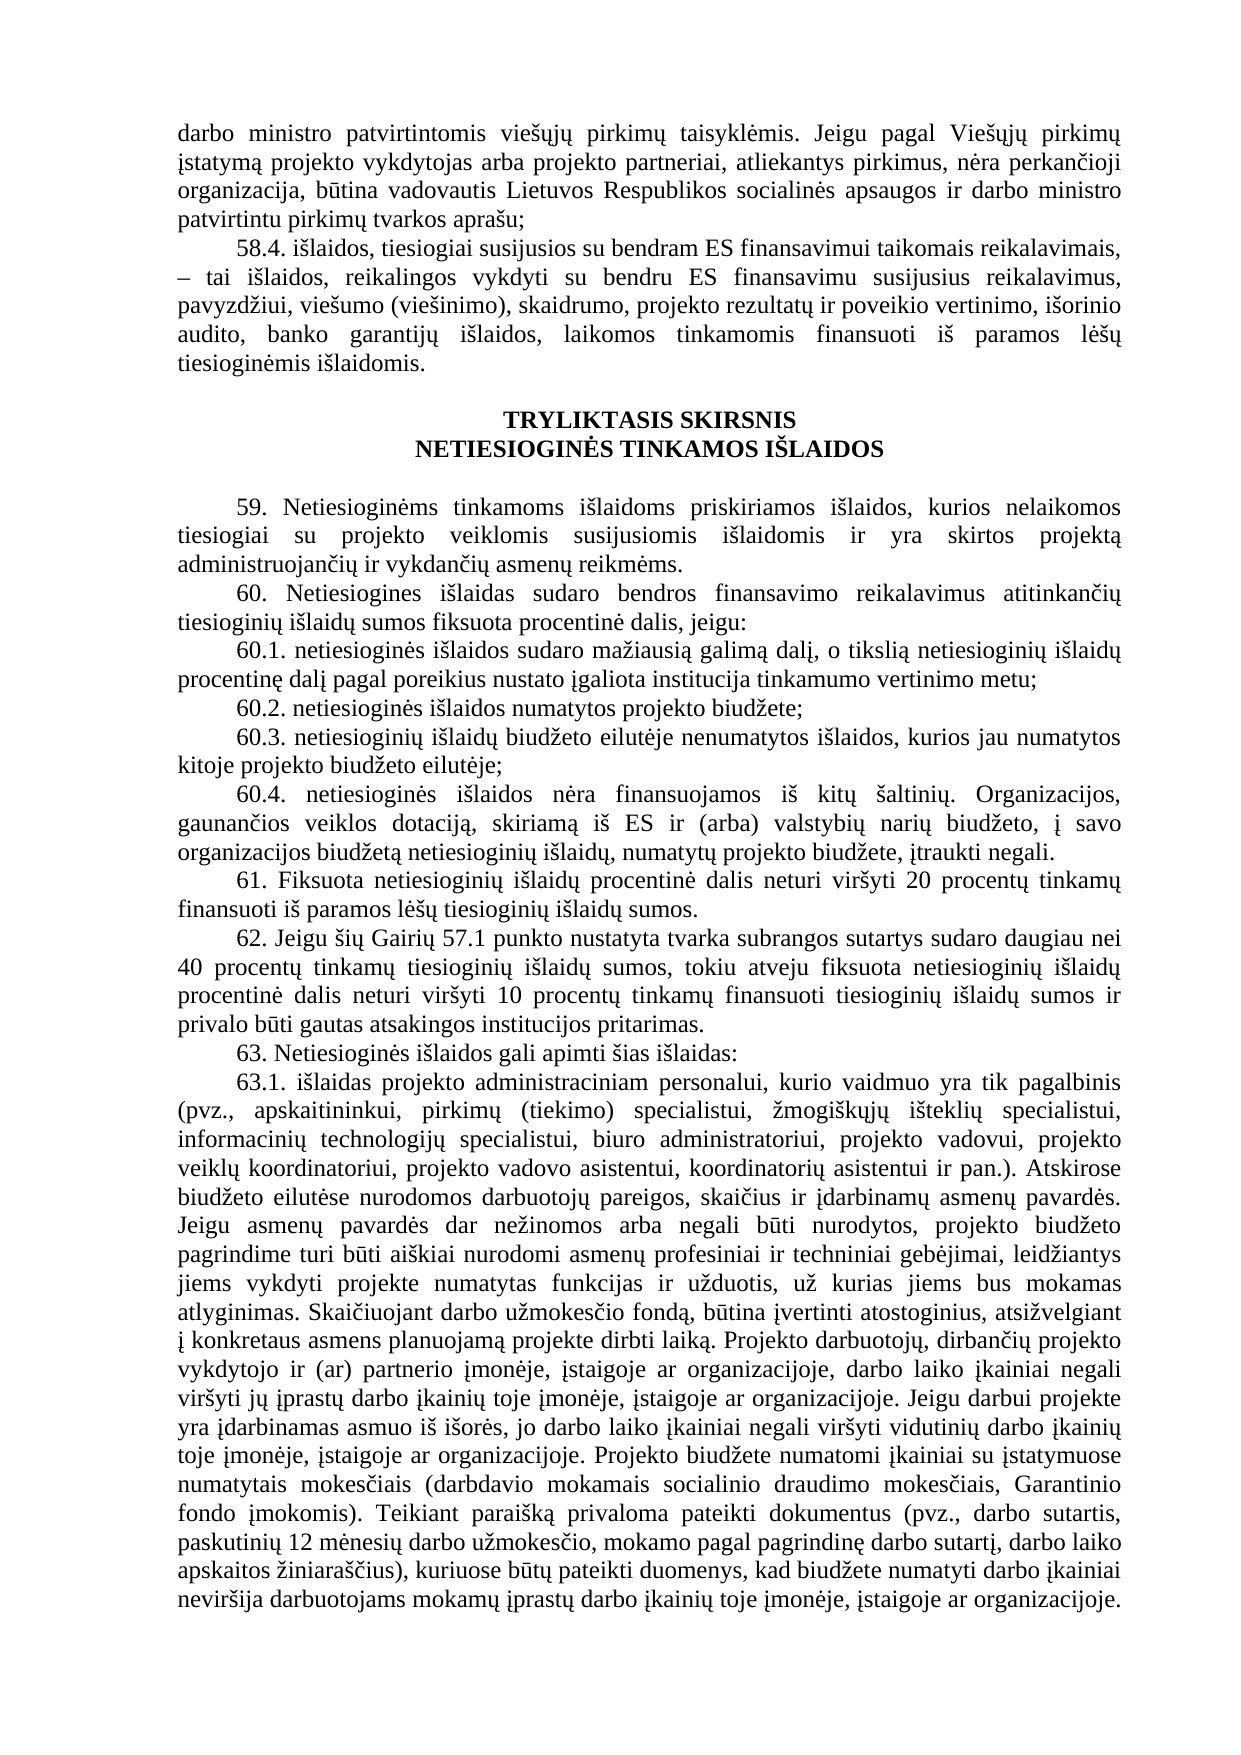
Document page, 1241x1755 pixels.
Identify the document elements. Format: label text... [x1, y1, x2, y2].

text 59. Netiesioginėms tinkamoms išlaidoms priskiriamos išlaidos, kurios nelaikomos tiesiogiai su projekto veiklomis susijusiomis išlaidomis ir yra skirtos projektą administruojančių ir vykdančių asmenų reikmėms. [177, 492, 1122, 578]
text 60.4. netiesioginės išlaidos nėra finansuojamos iš kitų šaltinių. Organizacijos, gaunančios veiklos dotaciją, skiriamą iš ES ir (arba) valstybių narių biudžeto, į savo organizacijos biudžetą netiesioginių išlaidų, numatytų projekto biudžete, įtraukti negali. [177, 779, 1122, 866]
text NETIESIOGINĖS TINKAMOS IŠLAIDOS [177, 434, 1122, 463]
text 60.1. netiesioginės išlaidos sudaro mažiausią galimą dalį, o tikslią netiesioginių išlaidų procentinę dalį pagal poreikius nustato įgaliota institucija tinkamumo vertinimo metu; [177, 636, 1122, 693]
text 60.3. netiesioginių išlaidų biudžeto eilutėje nenumatytos išlaidos, kurios jau numatytos kitoje projekto biudžeto eilutėje; [177, 722, 1122, 779]
text 60.2. netiesioginės išlaidos numatytos projekto biudžete; [177, 693, 1122, 722]
text darbo ministro patvirtintomis viešųjų pirkimų taisyklėmis. Jeigu pagal Viešųjų pirkimų įstatymą projekto vykdytojas arba projekto partneriai, atliekantys pirkimus, nėra perkančioji organizacija, būtina vadovautis Lietuvos Respublikos socialinės apsaugos ir darbo ministro patvirtintu pirkimų tvarkos aprašu; [177, 118, 1122, 233]
text 61. Fiksuota netiesioginių išlaidų procentinė dalis neturi viršyti 20 procentų tinkamų finansuoti iš paramos lėšų tiesioginių išlaidų sumos. [177, 866, 1122, 923]
text trylikTASIS SKIRSNIS [177, 406, 1122, 434]
text 63.1. išlaidas projekto administraciniam personalui, kurio vaidmuo yra tik pagalbinis (pvz., apskaitininkui, pirkimų (tiekimo) specialistui, žmogiškųjų išteklių specialistui, informacinių technologijų specialistui, biuro administratoriui, projekto vadovui, projekto veiklų koordinatoriui, projekto vadovo asistentui, koordinatorių asistentui ir pan.). Atskirose biudžeto eilutėse nurodomos darbuotojų pareigos, skaičius ir įdarbinamų asmenų pavardės. Jeigu asmenų pavardės dar nežinomos arba negali būti nurodytos, projekto biudžeto pagrindime turi būti aiškiai nurodomi asmenų profesiniai ir techniniai gebėjimai, leidžiantys jiems vykdyti projekte numatytas funkcijas ir užduotis, už kurias jiems bus mokamas atlyginimas. Skaičiuojant darbo užmokesčio fondą, būtina įvertinti atostoginius, atsižvelgiant į konkretaus asmens planuojamą projekte dirbti laiką. Projekto darbuotojų, dirbančių projekto vykdytojo ir (ar) partnerio įmonėje, įstaigoje ar organizacijoje, darbo laiko įkainiai negali viršyti jų įprastų darbo įkainių toje įmonėje, įstaigoje ar organizacijoje. Jeigu darbui projekte yra įdarbinamas asmuo iš išorės, jo darbo laiko įkainiai negali viršyti vidutinių darbo įkainių toje įmonėje, įstaigoje ar organizacijoje. Projekto biudžete numatomi įkainiai su įstatymuose numatytais mokesčiais (darbdavio mokamais socialinio draudimo mokesčiais, Garantinio fondo įmokomis). Teikiant paraišką privaloma pateikti dokumentus (pvz., darbo sutartis, paskutinių 12 mėnesių darbo užmokesčio, mokamo pagal pagrindinę darbo sutartį, darbo laiko apskaitos žiniaraščius), kuriuose būtų pateikti duomenys, kad biudžete numatyti darbo įkainiai neviršija darbuotojams mokamų įprastų darbo įkainių toje įmonėje, įstaigoje ar organizacijoje. [177, 1067, 1122, 1613]
text 63. Netiesioginės išlaidos gali apimti šias išlaidas: [177, 1038, 1122, 1067]
text 62. Jeigu šių Gairių 57.1 punkto nustatyta tvarka subrangos sutartys sudaro daugiau nei 40 procentų tinkamų tiesioginių išlaidų sumos, tokiu atveju fiksuota netiesioginių išlaidų procentinė dalis neturi viršyti 10 procentų tinkamų finansuoti tiesioginių išlaidų sumos ir privalo būti gautas atsakingos institucijos pritarimas. [177, 923, 1122, 1038]
text 58.4. išlaidos, tiesiogiai susijusios su bendram ES finansavimui taikomais reikalavimais, – tai išlaidos, reikalingos vykdyti su bendru ES finansavimu susijusius reikalavimus, pavyzdžiui, viešumo (viešinimo), skaidrumo, projekto rezultatų ir poveikio vertinimo, išorinio audito, banko garantijų išlaidos, laikomos tinkamomis finansuoti iš paramos lėšų tiesioginėmis išlaidomis. [177, 233, 1122, 377]
text 60. Netiesiogines išlaidas sudaro bendros finansavimo reikalavimus atitinkančių tiesioginių išlaidų sumos fiksuota procentinė dalis, jeigu: [177, 578, 1122, 636]
